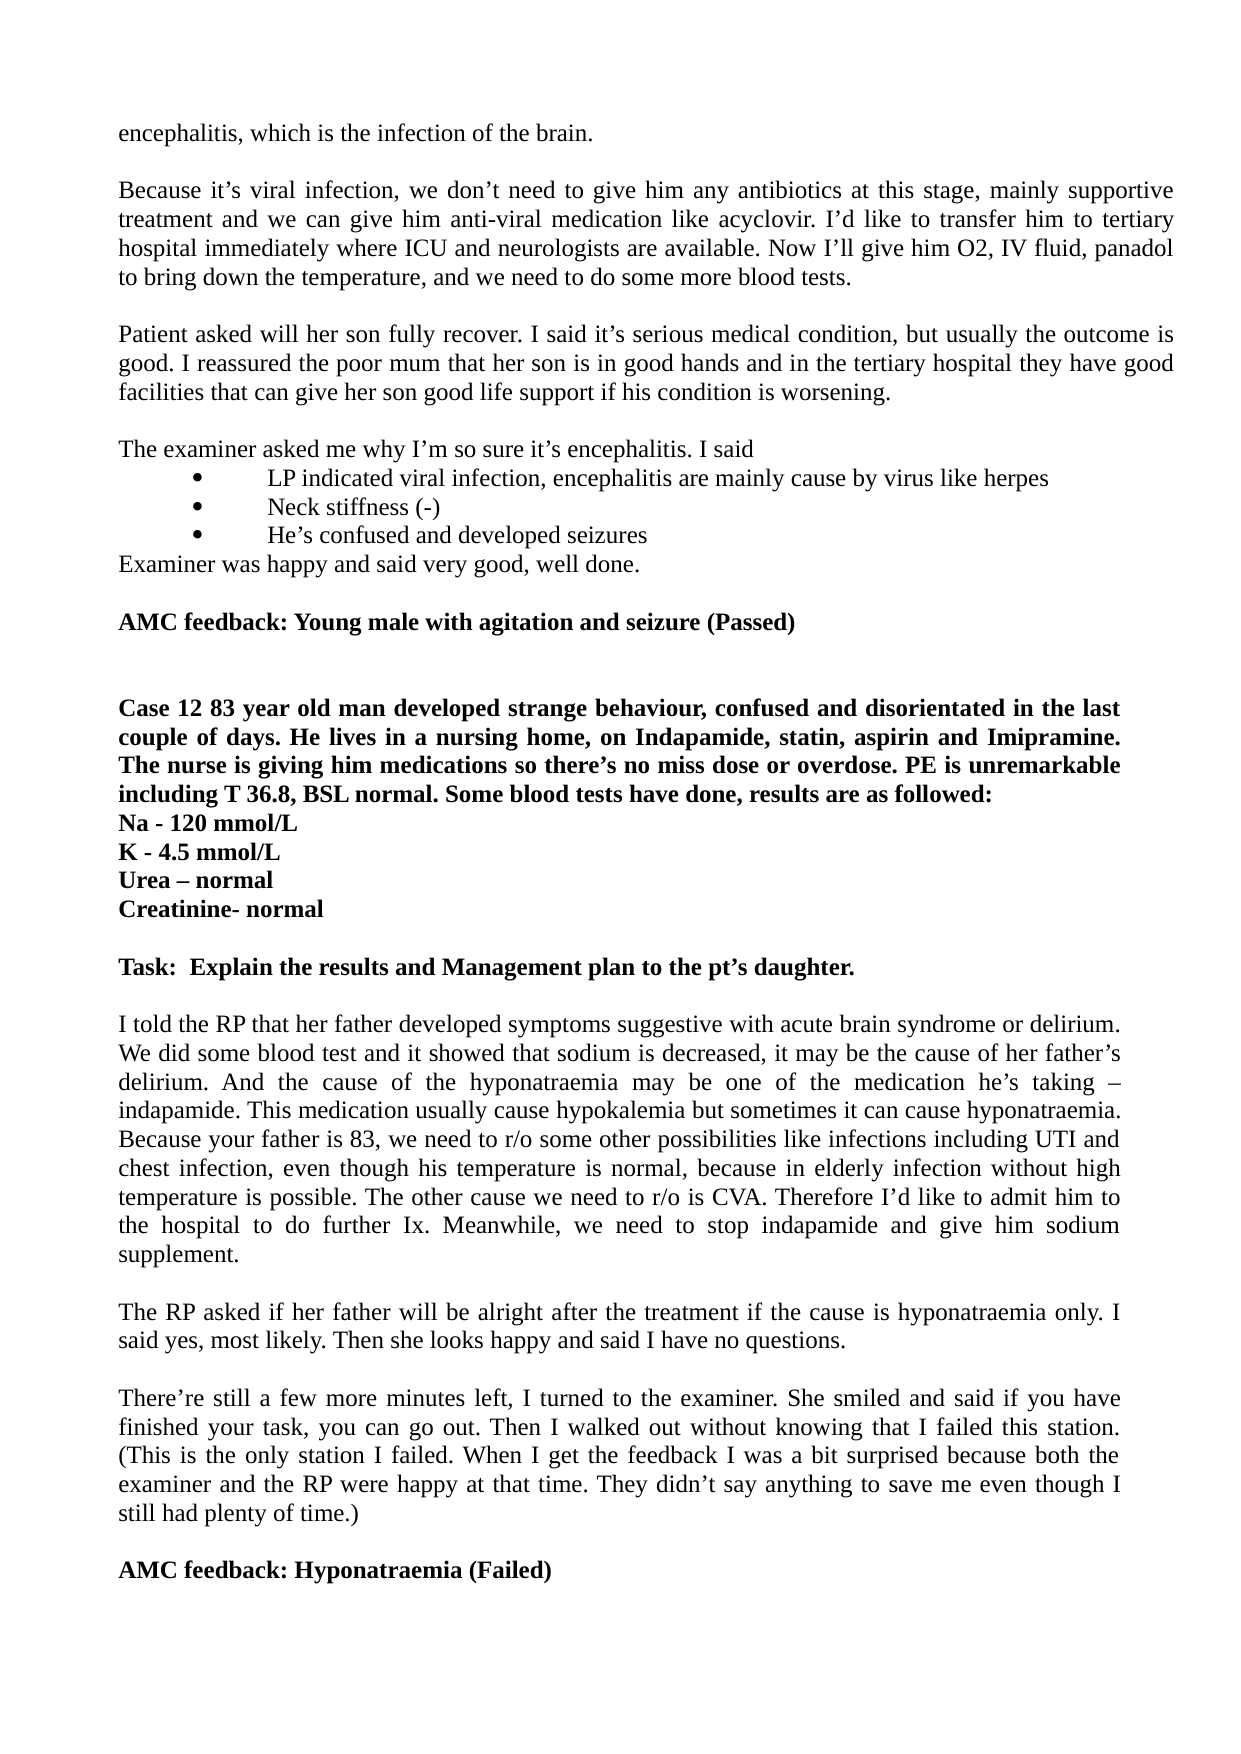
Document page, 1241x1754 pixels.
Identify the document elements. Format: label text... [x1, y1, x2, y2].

text Patient asked will her son fully recover. I said it’s serious medical condition, but usually the outcome is good. I reassured the poor mum that her son is in good hands and in the tertiary hospital they have good facilities that can give her son good life support if his condition is worsening. [118, 319, 1176, 406]
text There’re still a few more minutes left, I turned to the examiner. She smiled and said if you have finished your task, you can go out. Then I walked out without knowing that I failed this station. (This is the only station I failed. When I get the feedback I was a bit surprised because both the examiner and the RP were happy at that time. They didn’t say anything to save me even though I still had plenty of time.) [118, 1383, 1122, 1527]
list LP indicated viral infection, encephalitis are mainly cause by virus like herpes [193, 463, 1176, 492]
text K - 4.5 mmol/L [118, 837, 1122, 866]
text Examiner was happy and said very good, well done. [118, 549, 1176, 578]
text The RP asked if her father will be alright after the treatment if the cause is hyponatraemia only. I said yes, most likely. Then she looks happy and said I have no questions. [118, 1297, 1122, 1354]
text Urea – normal [118, 866, 1122, 894]
text encephalitis, which is the infection of the brain. [118, 118, 1176, 147]
text Task: Explain the results and Management plan to the pt’s daughter. [118, 952, 1122, 981]
text Na - 120 mmol/L [118, 808, 1122, 837]
text Because it’s viral infection, we don’t need to give him any antibiotics at this stage, mainly supportive treatment and we can give him anti-viral medication like acyclovir. I’d like to transfer him to tertiary hospital immediately where ICU and neurologists are available. Now I’ll give him O2, IV fluid, panadol to bring down the temperature, and we need to do some more blood tests. [118, 176, 1176, 291]
text AMC feedback: Hyponatraemia (Failed) [118, 1556, 1122, 1584]
text AMC feedback: Young male with agitation and seizure (Passed) [118, 607, 1176, 636]
list He’s confused and developed seizures [193, 521, 1176, 549]
text Case 12 83 year old man developed strange behaviour, confused and disorientated in the last couple of days. He lives in a nursing home, on Indapamide, statin, aspirin and Imipramine. The nurse is giving him medications so there’s no miss dose or overdose. PE is unremarkable including T 36.8, BSL normal. Some blood tests have done, results are as followed: [118, 693, 1122, 808]
text The examiner asked me why I’m so sure it’s encephalitis. I said [118, 434, 1176, 463]
text I told the RP that her father developed symptoms suggestive with acute brain syndrome or delirium. We did some blood test and it showed that sodium is decreased, it may be the cause of her father’s delirium. And the cause of the hyponatraemia may be one of the medication he’s taking – indapamide. This medication usually cause hypokalemia but sometimes it can cause hyponatraemia. Because your father is 83, we need to r/o some other possibilities like infections including UTI and chest infection, even though his temperature is normal, because in elderly infection without high temperature is possible. The other cause we need to r/o is CVA. Therefore I’d like to admit him to the hospital to do further Ix. Meanwhile, we need to stop indapamide and give him sodium supplement. [118, 1009, 1122, 1268]
list Neck stiffness (-) [193, 492, 1176, 521]
text Creatinine- normal [118, 894, 1122, 923]
